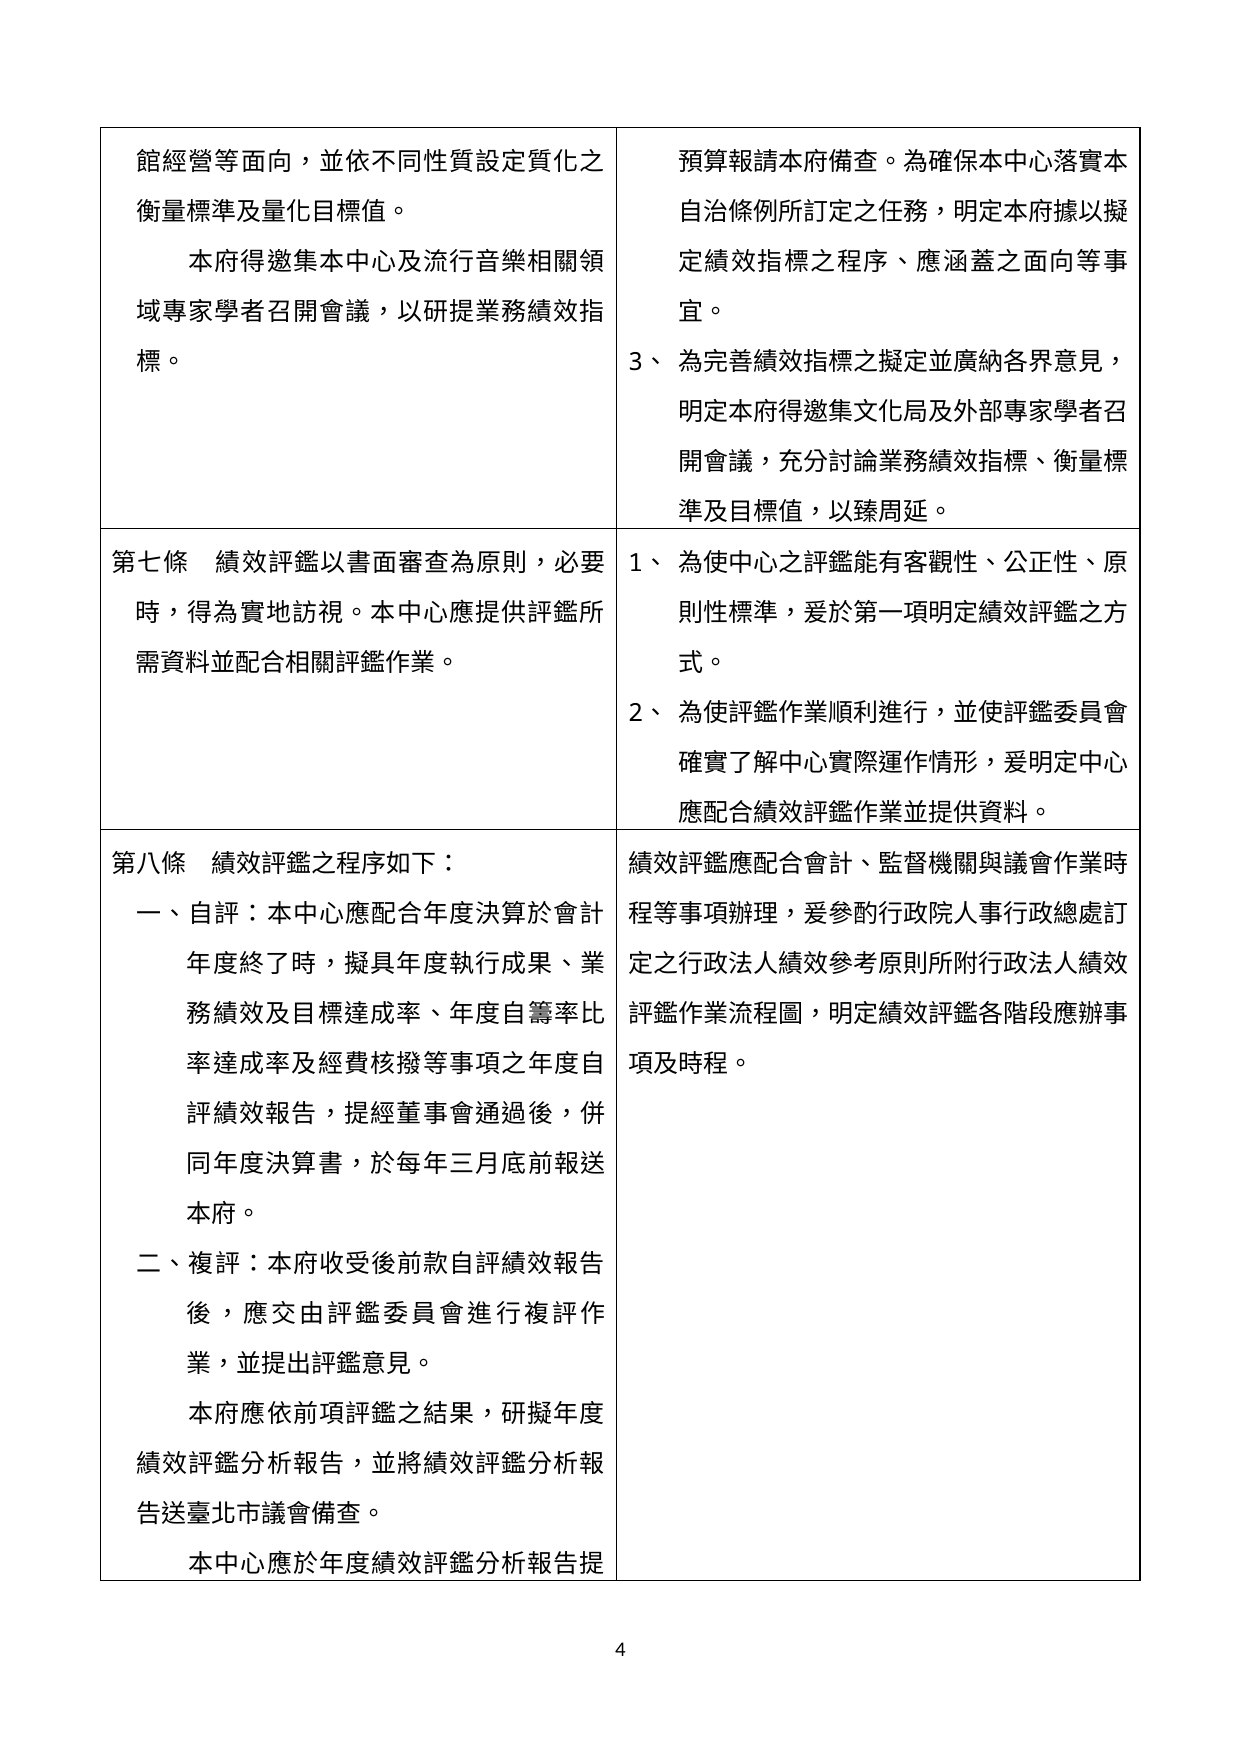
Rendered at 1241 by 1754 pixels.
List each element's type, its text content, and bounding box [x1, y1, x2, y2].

table_cell 館經營等面向，並依不同性質設定質化之衡量標準及量化目標值。 本府得邀集本中心及流行音樂相關領域專家學者召開會議，以研提業務績效指標。 [101, 128, 616, 528]
table_cell 績效評鑑應配合會計、監督機關與議會作業時程等事項辦理，爰參酌行政院人事行政總處訂定之行政法人績效參考原則所附行政法人績效評鑑作業流程圖，明定績效評鑑各階段應辦事項及時程。 [617, 830, 1139, 1580]
table_cell 預算報請本府備查。為確保本中心落實本自治條例所訂定之任務，明定本府據以擬定績效指標之程序、應涵蓋之面向等事宜。 為完善績效指標之擬定並廣納各界意見，明定本府得邀集文化局及外部專家學者召開會議，充分討論業務績效指標、衡量標準及目標值，以臻周延。 [617, 128, 1139, 528]
table_cell 第八條 績效評鑑之程序如下： 一、自評：本中心應配合年度決算於會計年度終了時，擬具年度執行成果、業務績效及目標達成率、年度自籌率比率達成率及經費核撥等事項之年度自評績效報告，提經董事會通過後，併同年度決算書，於每年三月底前報送本府。 二、複評：本府收受後前款自評績效報告後，應交由評鑑委員會進行複評作業，並提出評鑑意見。 本府應依前項評鑑之結果，研擬年度績效評鑑分析報告，並將績效評鑑分析報告送臺北市議會備查。 本中心應於年度績效評鑑分析報告提 [101, 830, 616, 1580]
table_cell 第七條 績效評鑑以書面審查為原則，必要時，得為實地訪視。本中心應提供評鑑所需資料並配合相關評鑑作業。 [101, 529, 616, 829]
table_cell 為使中心之評鑑能有客觀性、公正性、原則性標準，爰於第一項明定績效評鑑之方式。 為使評鑑作業順利進行，並使評鑑委員會確實了解中心實際運作情形，爰明定中心應配合績效評鑑作業並提供資料。 [617, 529, 1139, 829]
